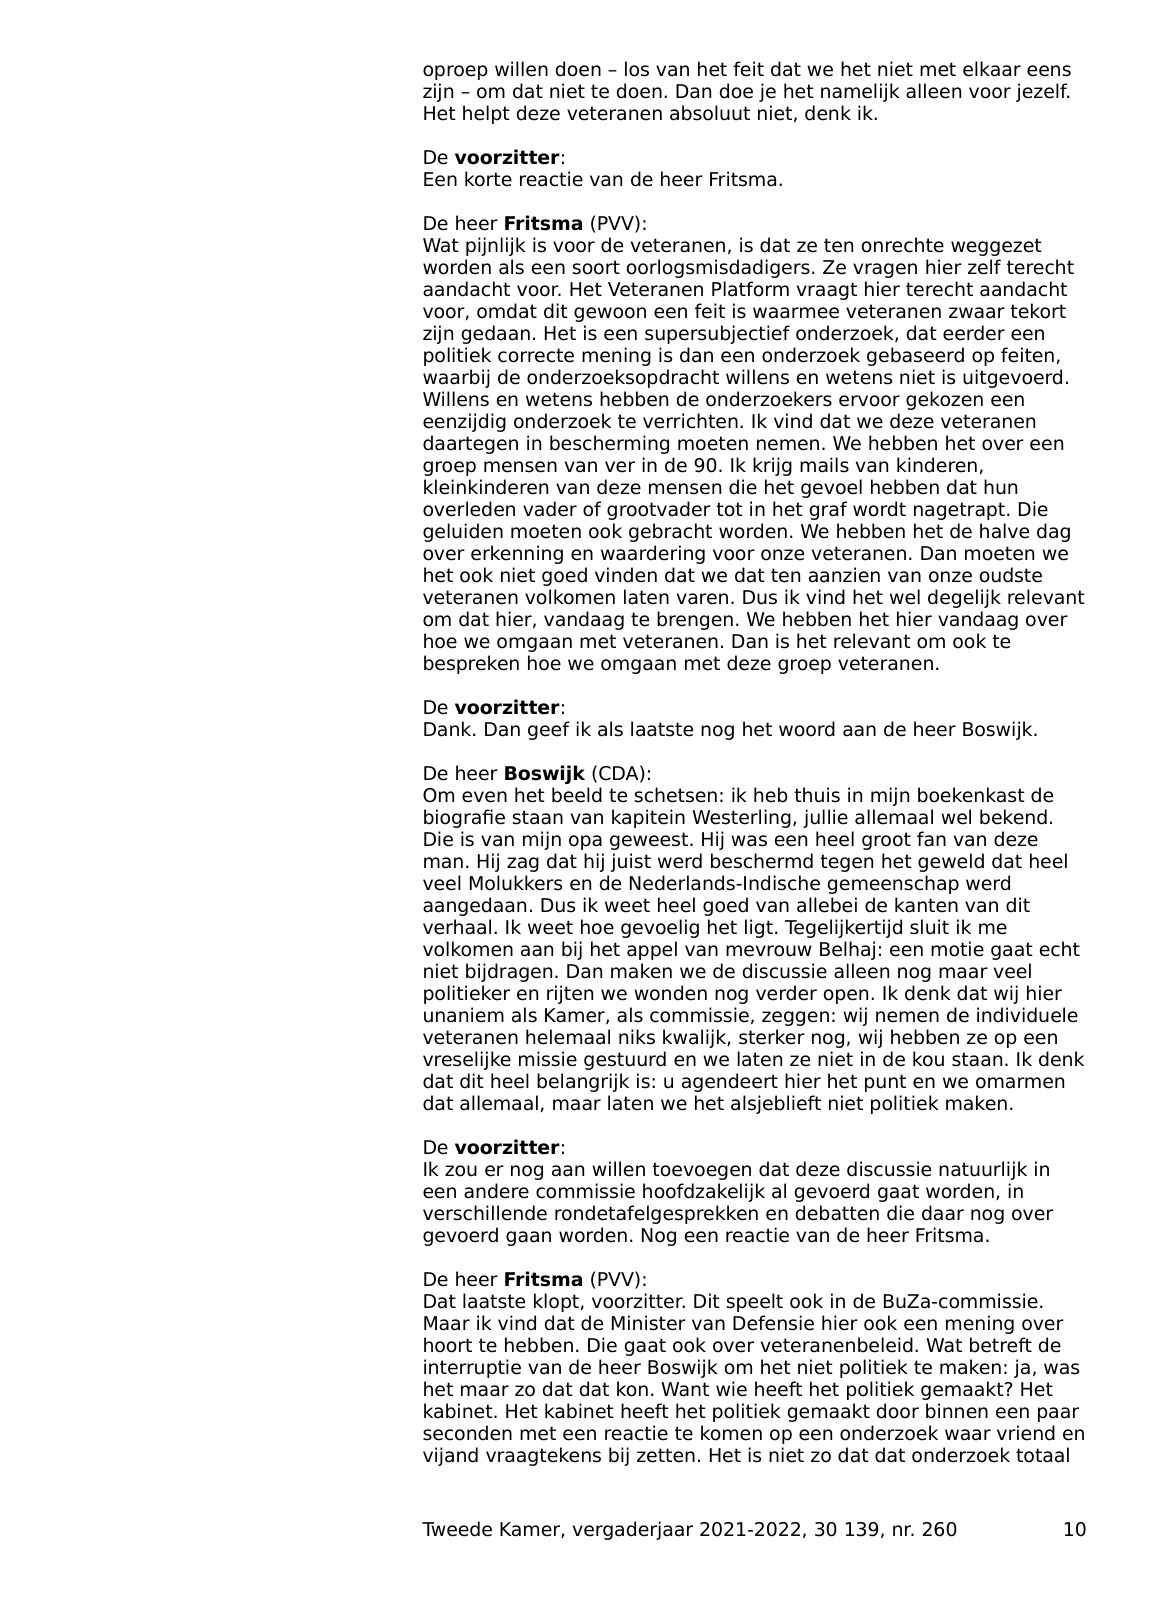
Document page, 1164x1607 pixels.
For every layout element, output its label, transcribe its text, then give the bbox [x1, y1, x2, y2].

text Dat laatste klopt, voorzitter. Dit speelt ook in de BuZa-commissie. Maar ik vind dat de Minister van Defensie hier ook een mening over hoort te hebben. Die gaat ook over veteranenbeleid. Wat betreft de interruptie van de heer Boswijk om het niet politiek te maken: ja, was het maar zo dat dat kon. Want wie heeft het politiek gemaakt? Het kabinet. Het kabinet heeft het politiek gemaakt door binnen een paar seconden met een reactie te komen op een onderzoek waar vriend en vijand vraagtekens bij zetten. Het is niet zo dat dat onderzoek totaal [422, 1291, 1087, 1467]
text Ik zou er nog aan willen toevoegen dat deze discussie natuurlijk in een andere commissie hoofdzakelijk al gevoerd gaat worden, in verschillende rondetafelgesprekken en debatten die daar nog over gevoerd gaan worden. Nog een reactie van de heer Fritsma. [422, 1159, 1087, 1247]
text Een korte reactie van de heer Fritsma. [422, 169, 1087, 191]
text De voorzitter: [422, 147, 1087, 169]
text Om even het beeld te schetsen: ik heb thuis in mijn boekenkast de biografie staan van kapitein Westerling, jullie allemaal wel bekend. Die is van mijn opa geweest. Hij was een heel groot fan van deze man. Hij zag dat hij juist werd beschermd tegen het geweld dat heel veel Molukkers en de Nederlands-Indische gemeenschap werd aangedaan. Dus ik weet heel goed van allebei de kanten van dit verhaal. Ik weet hoe gevoelig het ligt. Tegelijkertijd sluit ik me volkomen aan bij het appel van mevrouw Belhaj: een motie gaat echt niet bijdragen. Dan maken we de discussie alleen nog maar veel politieker en rijten we wonden nog verder open. Ik denk dat wij hier unaniem als Kamer, als commissie, zeggen: wij nemen de individuele veteranen helemaal niks kwalijk, sterker nog, wij hebben ze op een vreselijke missie gestuurd en we laten ze niet in de kou staan. Ik denk dat dit heel belangrijk is: u agendeert hier het punt en we omarmen dat allemaal, maar laten we het alsjeblieft niet politiek maken. [422, 785, 1087, 1115]
text De voorzitter: [422, 1137, 1087, 1159]
text De heer Boswijk (CDA): [422, 763, 1087, 785]
text oproep willen doen – los van het feit dat we het niet met elkaar eens zijn – om dat niet te doen. Dan doe je het namelijk alleen voor jezelf. Het helpt deze veteranen absoluut niet, denk ik. [422, 59, 1087, 125]
text De voorzitter: [422, 697, 1087, 719]
text De heer Fritsma (PVV): [422, 213, 1087, 235]
text Dank. Dan geef ik als laatste nog het woord aan de heer Boswijk. [422, 719, 1087, 741]
text De heer Fritsma (PVV): [422, 1269, 1087, 1291]
text Wat pijnlijk is voor de veteranen, is dat ze ten onrechte weggezet worden als een soort oorlogsmisdadigers. Ze vragen hier zelf terecht aandacht voor. Het Veteranen Platform vraagt hier terecht aandacht voor, omdat dit gewoon een feit is waarmee veteranen zwaar tekort zijn gedaan. Het is een supersubjectief onderzoek, dat eerder een politiek correcte mening is dan een onderzoek gebaseerd op feiten, waarbij de onderzoeksopdracht willens en wetens niet is uitgevoerd. Willens en wetens hebben de onderzoekers ervoor gekozen een eenzijdig onderzoek te verrichten. Ik vind dat we deze veteranen daartegen in bescherming moeten nemen. We hebben het over een groep mensen van ver in de 90. Ik krijg mails van kinderen, kleinkinderen van deze mensen die het gevoel hebben dat hun overleden vader of grootvader tot in het graf wordt nagetrapt. Die geluiden moeten ook gebracht worden. We hebben het de halve dag over erkenning en waardering voor onze veteranen. Dan moeten we het ook niet goed vinden dat we dat ten aanzien van onze oudste veteranen volkomen laten varen. Dus ik vind het wel degelijk relevant om dat hier, vandaag te brengen. We hebben het hier vandaag over hoe we omgaan met veteranen. Dan is het relevant om ook te bespreken hoe we omgaan met deze groep veteranen. [422, 235, 1087, 675]
